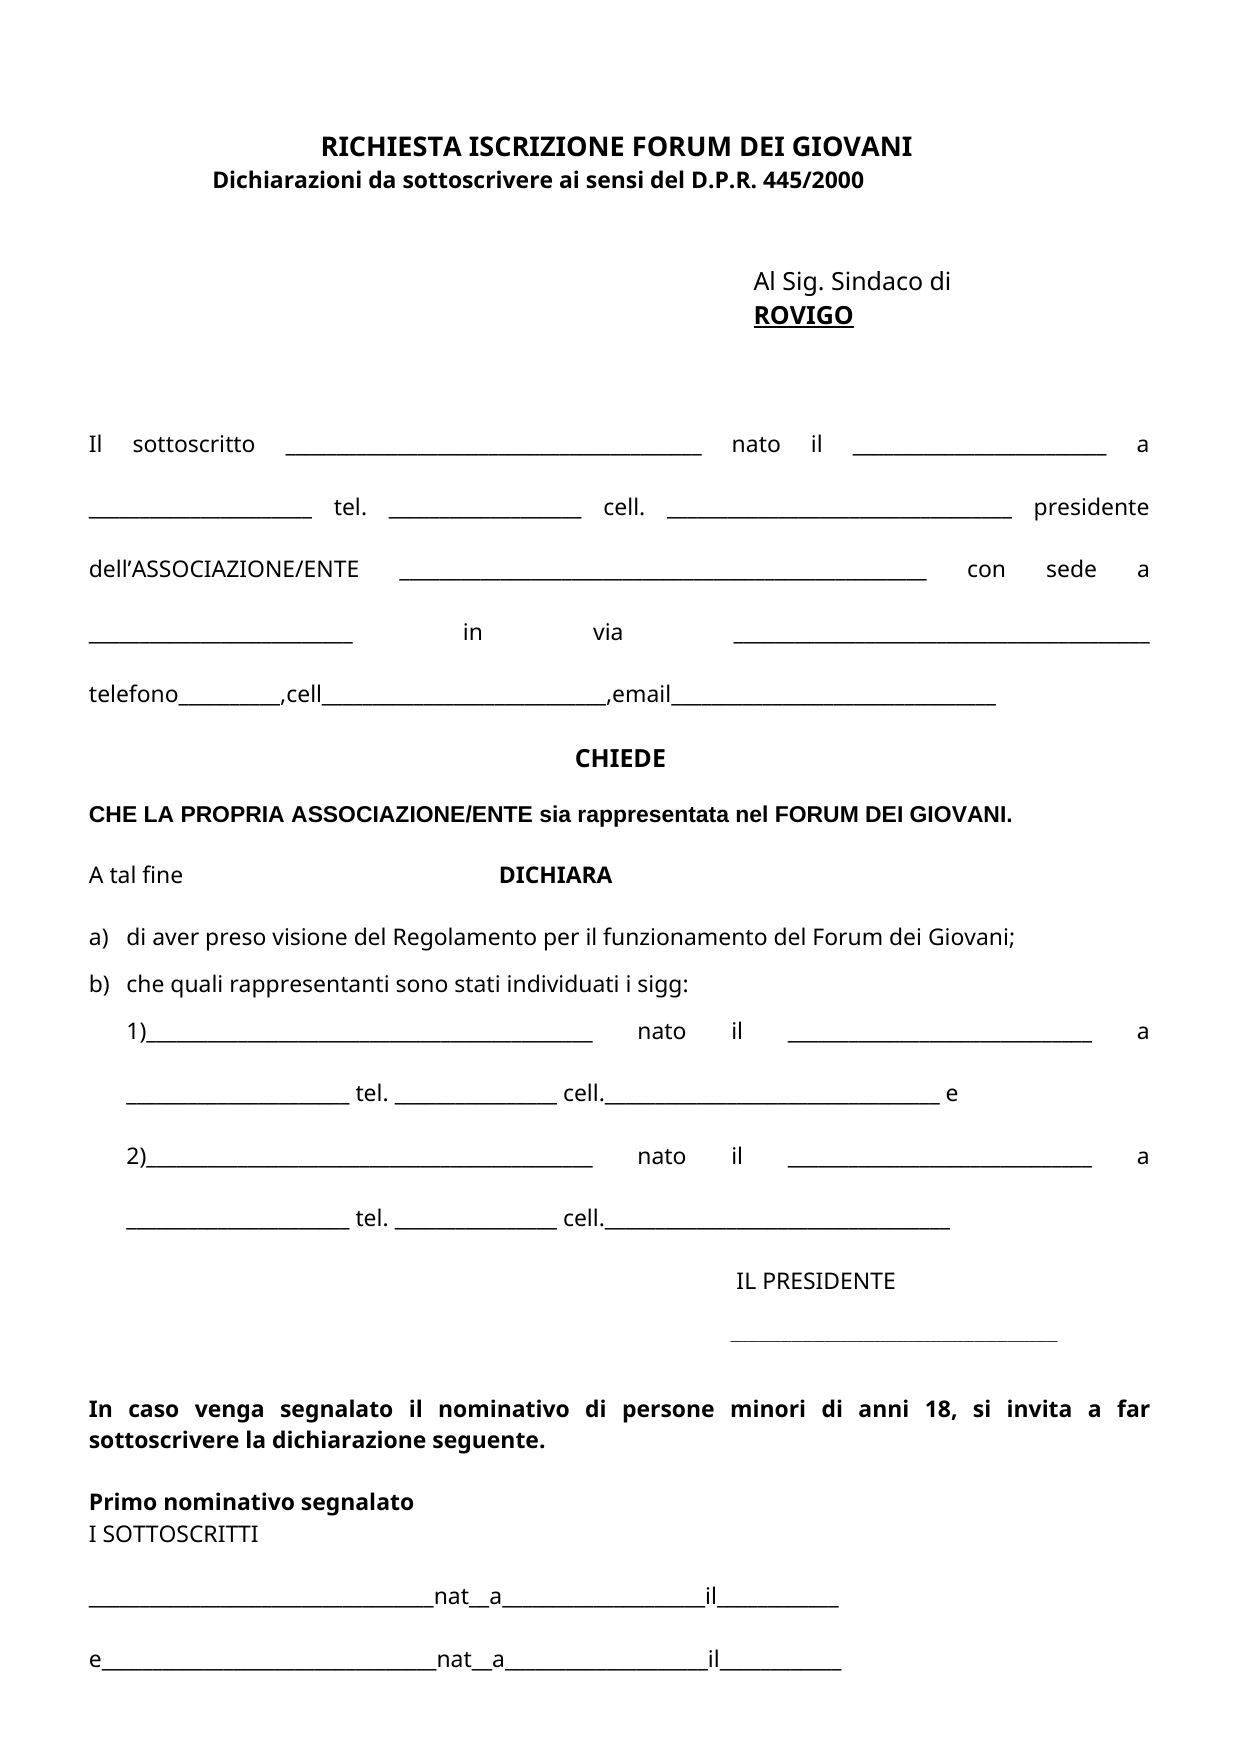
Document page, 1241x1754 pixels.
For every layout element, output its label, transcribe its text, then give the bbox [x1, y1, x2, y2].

list di aver preso visione del Regolamento per il funzionamento del Forum dei Giovani; [89, 921, 1152, 952]
text A tal fine DICHIARA [89, 858, 1152, 890]
subtitle 1)____________________________________________ nato il ______________________________ a ______________________ tel. ________________ cell._________________________________ e [89, 1015, 1152, 1108]
subtitle RICHIESTA ISCRIZIONE FORUM DEI GIOVANI [89, 127, 1152, 164]
subtitle 2)____________________________________________ nato il ______________________________ a ______________________ tel. ________________ cell.__________________________________ [89, 1140, 1152, 1233]
text IL PRESIDENTE [89, 1265, 1152, 1296]
text ___________________________________________________________ [89, 1327, 1152, 1344]
text __________________________________nat__a____________________il____________ [89, 1580, 1152, 1611]
subtitle ROVIGO [89, 297, 1152, 331]
text CHE LA PROPRIA ASSOCIAZIONE/ENTE sia rappresentata nel FORUM DEI GIOVANI. [89, 801, 1152, 827]
text Dichiarazioni da sottoscrivere ai sensi del D.P.R. 445/2000 [89, 164, 1152, 195]
list che quali rappresentanti sono stati individuati i sigg: [89, 968, 1152, 999]
text e_________________________________nat__a____________________il____________ [89, 1642, 1152, 1674]
text Primo nominativo segnalato [89, 1486, 1152, 1517]
text In caso venga segnalato il nominativo di persone minori di anni 18, si invita a far sottoscrivere la dichiarazione seguente. [89, 1392, 1152, 1455]
subtitle CHIEDE [89, 741, 1152, 774]
subtitle Al Sig. Sindaco di [89, 263, 1152, 297]
subtitle Il sottoscritto _________________________________________ nato il _________________________ a ______________________ tel. ___________________ cell. __________________________________ presidente dell’ASSOCIAZIONE/ENTE ____________________________________________________ con sede a __________________________ in via _________________________________________ telefono__________,cell____________________________,email________________________________ [89, 428, 1152, 709]
text I SOTTOSCRITTI [89, 1517, 1152, 1549]
